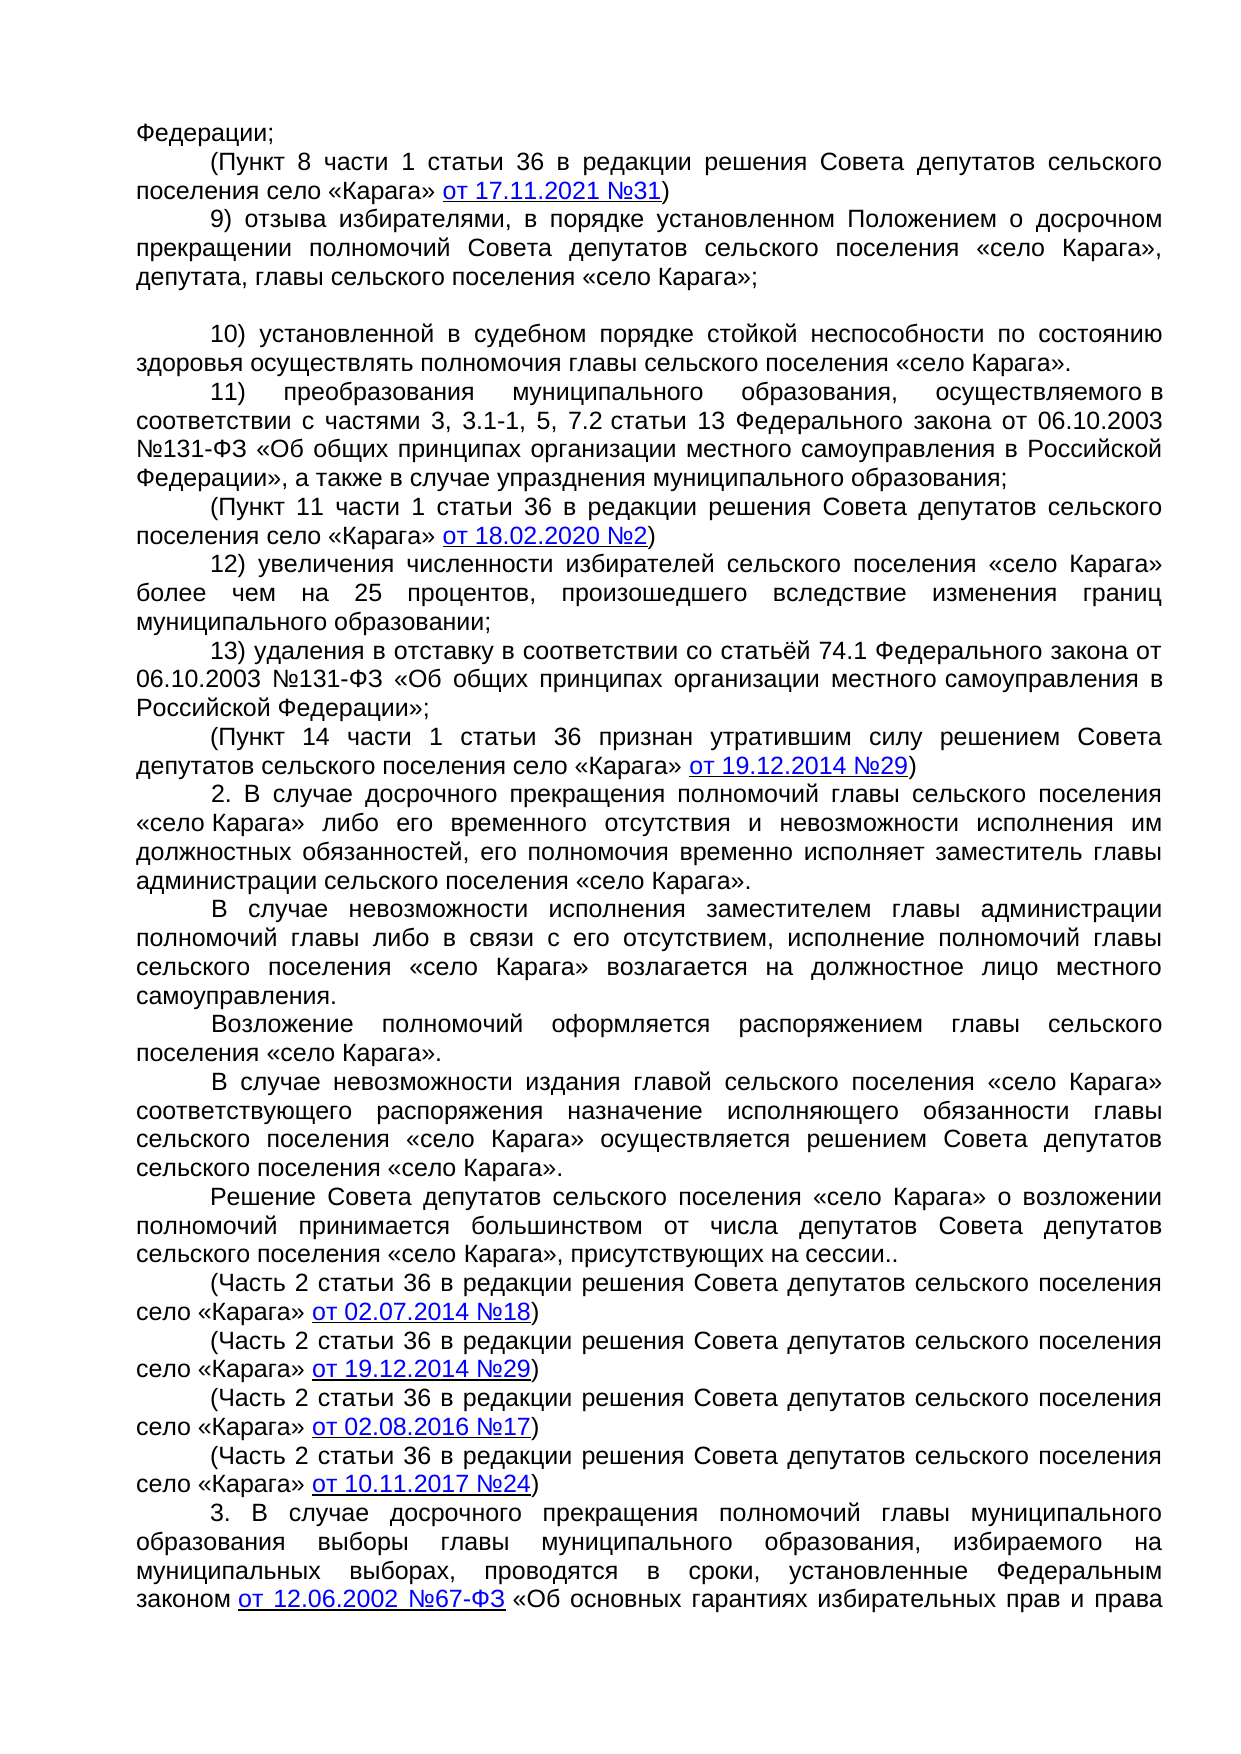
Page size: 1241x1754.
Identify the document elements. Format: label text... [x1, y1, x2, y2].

text (Пункт 14 части 1 статьи 36 признан утратившим силу решением Совета депутатов сельского поселения село «Карага» от 19.12.2014 №29) [136, 722, 1163, 779]
text 3. В случае досрочного прекращения полномочий главы муниципального образования выборы главы муниципального образования, избираемого на муниципальных выборах, проводятся в сроки, установленные Федеральным законом от 12.06.2002 №67-ФЗ «Об основных гарантиях избирательных прав и права [136, 1498, 1163, 1613]
text (Часть 2 статьи 36 в редакции решения Совета депутатов сельского поселения село «Карага» от 10.11.2017 №24) [136, 1441, 1163, 1498]
text 10) установленной в судебном порядке стойкой неспособности по состоянию здоровья осуществлять полномочия главы сельского поселения «село Карага». [136, 319, 1163, 377]
text (Пункт 11 части 1 статьи 36 в редакции решения Совета депутатов сельского поселения село «Карага» от 18.02.2020 №2) [136, 492, 1163, 549]
text (Часть 2 статьи 36 в редакции решения Совета депутатов сельского поселения село «Карага» от 02.07.2014 №18) [136, 1268, 1163, 1326]
text Федерации; [136, 118, 1163, 147]
text (Часть 2 статьи 36 в редакции решения Совета депутатов сельского поселения село «Карага» от 02.08.2016 №17) [136, 1383, 1163, 1441]
text 2. В случае досрочного прекращения полномочий главы сельского поселения «село Карага» либо его временного отсутствия и невозможности исполнения им должностных обязанностей, его полномочия временно исполняет заместитель главы администрации сельского поселения «село Карага». [136, 779, 1163, 894]
text 9) отзыва избирателями, в порядке установленном Положением о досрочном прекращении полномочий Совета депутатов сельского поселения «село Карага», депутата, главы сельского поселения «село Карага»; [136, 204, 1163, 291]
text Решение Совета депутатов сельского поселения «село Карага» о возложении полномочий принимается большинством от числа депутатов Совета депутатов сельского поселения «село Карага», присутствующих на сессии.. [136, 1182, 1163, 1268]
text (Часть 2 статьи 36 в редакции решения Совета депутатов сельского поселения село «Карага» от 19.12.2014 №29) [136, 1326, 1163, 1383]
text В случае невозможности исполнения заместителем главы администрации полномочий главы либо в связи с его отсутствием, исполнение полномочий главы сельского поселения «село Карага» возлагается на должностное лицо местного самоуправления. [136, 894, 1163, 1009]
text (Пункт 8 части 1 статьи 36 в редакции решения Совета депутатов сельского поселения село «Карага» от 17.11.2021 №31) [136, 147, 1163, 204]
text 12) увеличения численности избирателей сельского поселения «село Карага» более чем на 25 процентов, произошедшего вследствие изменения границ муниципального образовании; [136, 549, 1163, 636]
text 11) преобразования муниципального образования, осуществляемого в соответствии с частями 3, 3.1-1, 5, 7.2 статьи 13 Федерального закона от 06.10.2003 №131-ФЗ «Об общих принципах организации местного самоуправления в Российской Федерации», а также в случае упразднения муниципального образования; [136, 377, 1163, 492]
text В случае невозможности издания главой сельского поселения «село Карага» соответствующего распоряжения назначение исполняющего обязанности главы сельского поселения «село Карага» осуществляется решением Совета депутатов сельского поселения «село Карага». [136, 1067, 1163, 1182]
text 13) удаления в отставку в соответствии со статьёй 74.1 Федерального закона от 06.10.2003 №131-ФЗ «Об общих принципах организации местного самоуправления в Российской Федерации»; [136, 636, 1163, 722]
text Возложение полномочий оформляется распоряжением главы сельского поселения «село Карага». [136, 1009, 1163, 1067]
